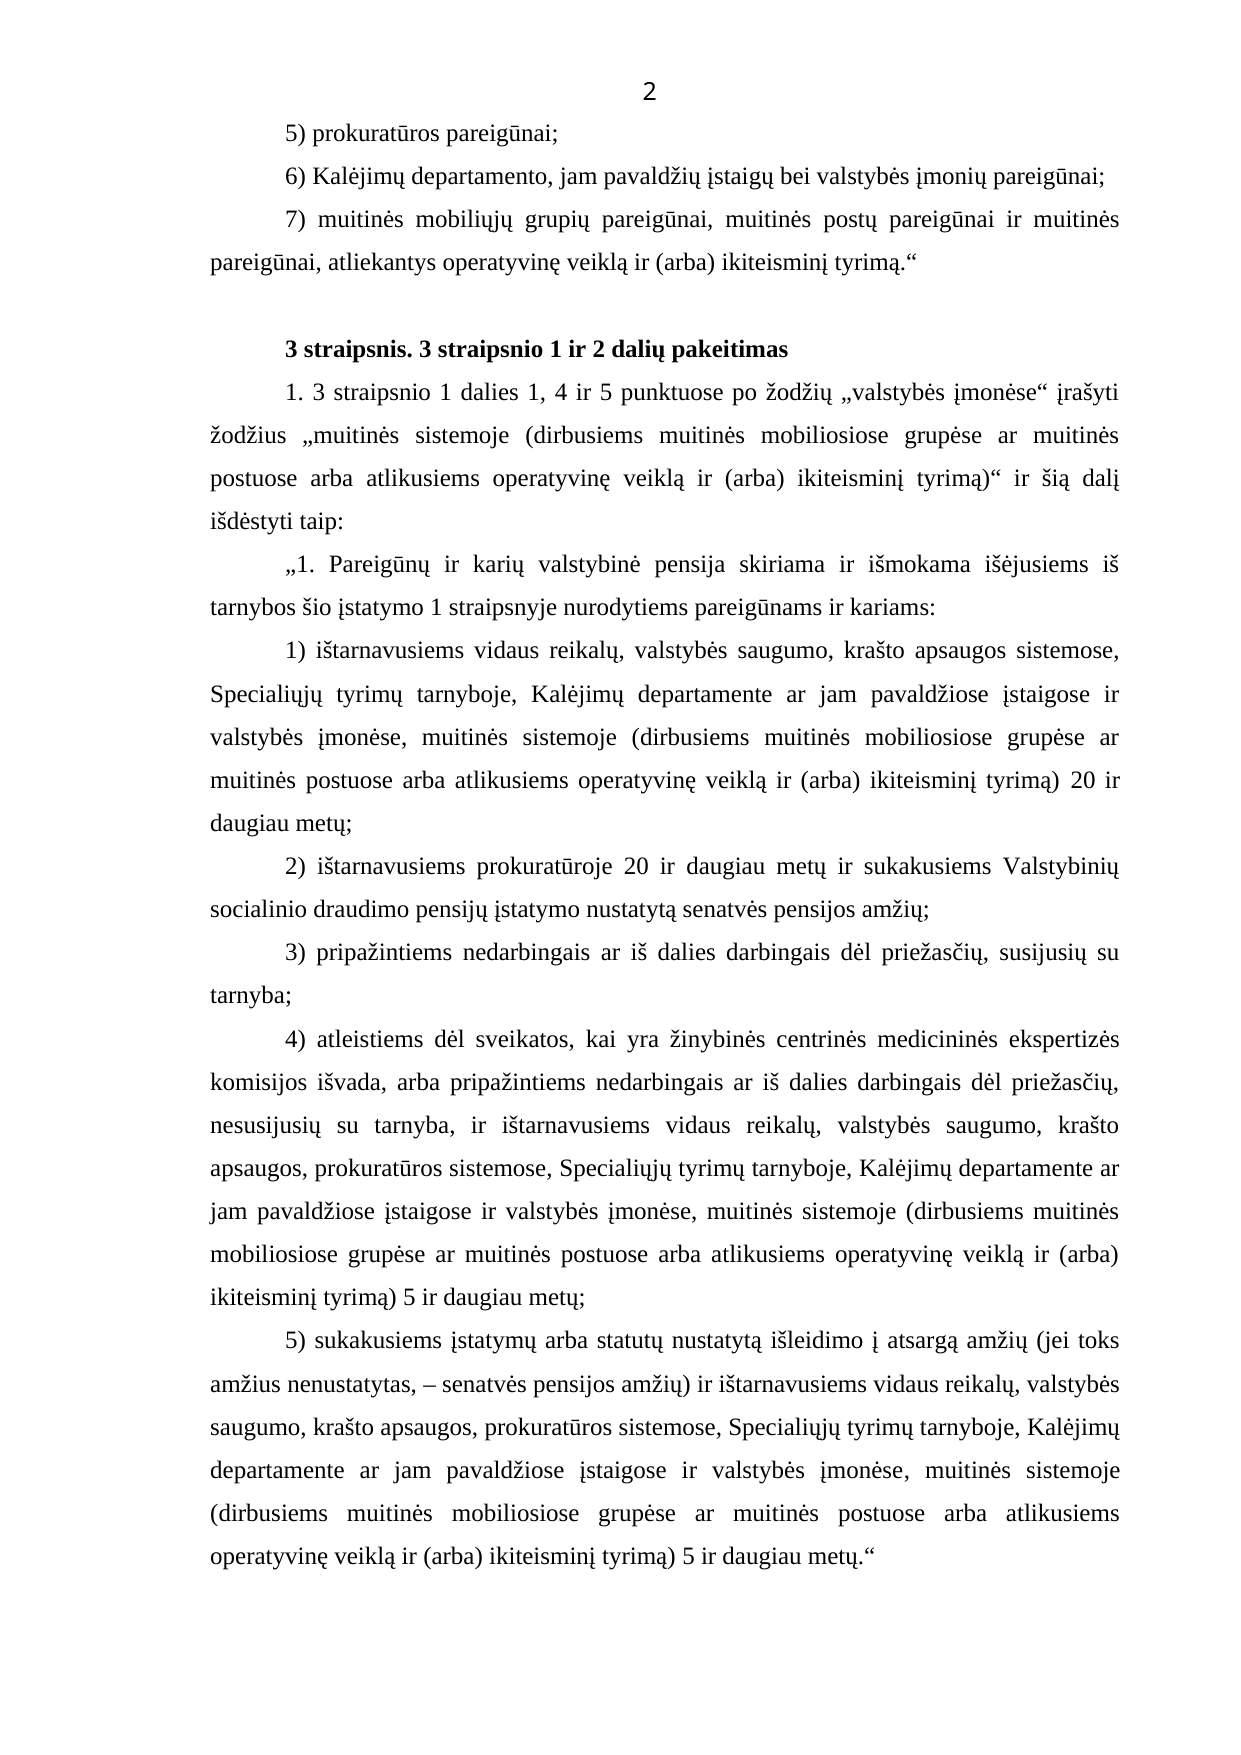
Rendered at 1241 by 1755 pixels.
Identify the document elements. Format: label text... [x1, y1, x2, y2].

text 1) ištarnavusiems vidaus reikalų, valstybės saugumo, krašto apsaugos sistemose, Specialiųjų tyrimų tarnyboje, Kalėjimų departamente ar jam pavaldžiose įstaigose ir valstybės įmonėse, muitinės sistemoje (dirbusiems muitinės mobiliosiose grupėse ar muitinės postuose arba atlikusiems operatyvinę veiklą ir (arba) ikiteisminį tyrimą) 20 ir daugiau metų; [210, 636, 1120, 837]
text 2) ištarnavusiems prokuratūroje 20 ir daugiau metų ir sukakusiems Valstybinių socialinio draudimo pensijų įstatymo nustatytą senatvės pensijos amžių; [210, 851, 1120, 923]
text 5) prokuratūros pareigūnai; [210, 118, 1120, 147]
text 4) atleistiems dėl sveikatos, kai yra žinybinės centrinės medicininės ekspertizės komisijos išvada, arba pripažintiems nedarbingais ar iš dalies darbingais dėl priežasčių, nesusijusių su tarnyba, ir ištarnavusiems vidaus reikalų, valstybės saugumo, krašto apsaugos, prokuratūros sistemose, Specialiųjų tyrimų tarnyboje, Kalėjimų departamente ar jam pavaldžiose įstaigose ir valstybės įmonėse, muitinės sistemoje (dirbusiems muitinės mobiliosiose grupėse ar muitinės postuose arba atlikusiems operatyvinę veiklą ir (arba) ikiteisminį tyrimą) 5 ir daugiau metų; [210, 1024, 1120, 1311]
text 3 straipsnis. 3 straipsnio 1 ir 2 dalių pakeitimas [210, 334, 1120, 362]
text 5) sukakusiems įstatymų arba statutų nustatytą išleidimo į atsargą amžių (jei toks amžius nenustatytas, – senatvės pensijos amžių) ir ištarnavusiems vidaus reikalų, valstybės saugumo, krašto apsaugos, prokuratūros sistemose, Specialiųjų tyrimų tarnyboje, Kalėjimų departamente ar jam pavaldžiose įstaigose ir valstybės įmonėse, muitinės sistemoje (dirbusiems muitinės mobiliosiose grupėse ar muitinės postuose arba atlikusiems operatyvinę veiklą ir (arba) ikiteisminį tyrimą) 5 ir daugiau metų.“ [210, 1326, 1120, 1570]
text 7) muitinės mobiliųjų grupių pareigūnai, muitinės postų pareigūnai ir muitinės pareigūnai, atliekantys operatyvinę veiklą ir (arba) ikiteisminį tyrimą.“ [210, 204, 1120, 276]
text 3) pripažintiems nedarbingais ar iš dalies darbingais dėl priežasčių, susijusių su tarnyba; [210, 937, 1120, 1009]
text „1. Pareigūnų ir karių valstybinė pensija skiriama ir išmokama išėjusiems iš tarnybos šio įstatymo 1 straipsnyje nurodytiems pareigūnams ir kariams: [210, 549, 1120, 621]
text 6) Kalėjimų departamento, jam pavaldžių įstaigų bei valstybės įmonių pareigūnai; [210, 161, 1120, 190]
text 1. 3 straipsnio 1 dalies 1, 4 ir 5 punktuose po žodžių „valstybės įmonėse“ įrašyti žodžius „muitinės sistemoje (dirbusiems muitinės mobiliosiose grupėse ar muitinės postuose arba atlikusiems operatyvinę veiklą ir (arba) ikiteisminį tyrimą)“ ir šią dalį išdėstyti taip: [210, 377, 1120, 535]
